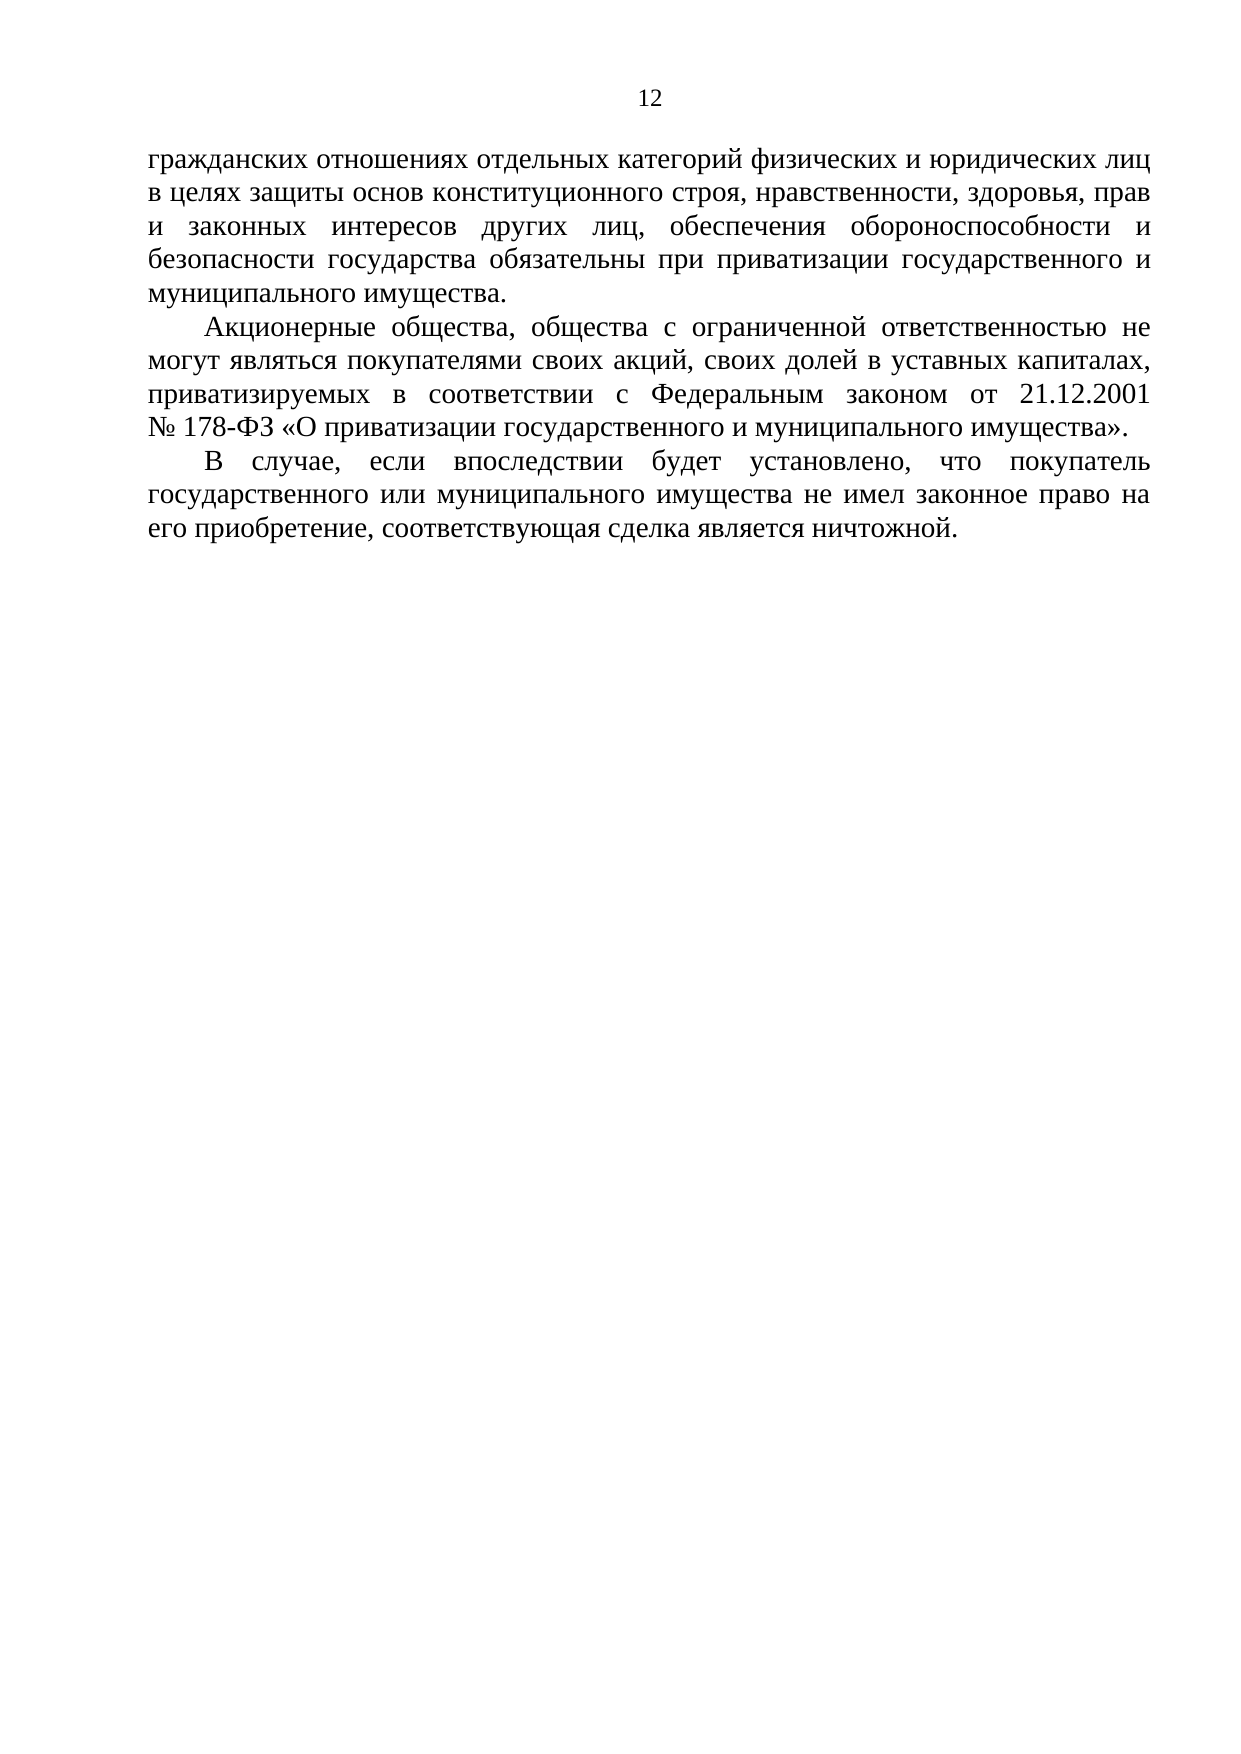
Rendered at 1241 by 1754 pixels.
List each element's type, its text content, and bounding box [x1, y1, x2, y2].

text Акционерные общества, общества с ограниченной ответственностью не могут являться покупателями своих акций, своих долей в уставных капиталах, приватизируемых в соответствии с Федеральным законом от 21.12.2001 № 178-ФЗ «О приватизации государственного и муниципального имущества». [148, 309, 1152, 443]
text В случае, если впоследствии будет установлено, что покупатель государственного или муниципального имущества не имел законное право на его приобретение, соответствующая сделка является ничтожной. [148, 443, 1152, 543]
text гражданских отношениях отдельных категорий физических и юридических лиц в целях защиты основ конституционного строя, нравственности, здоровья, прав и законных интересов других лиц, обеспечения обороноспособности и безопасности государства обязательны при приватизации государственного и муниципального имущества. [148, 141, 1152, 309]
